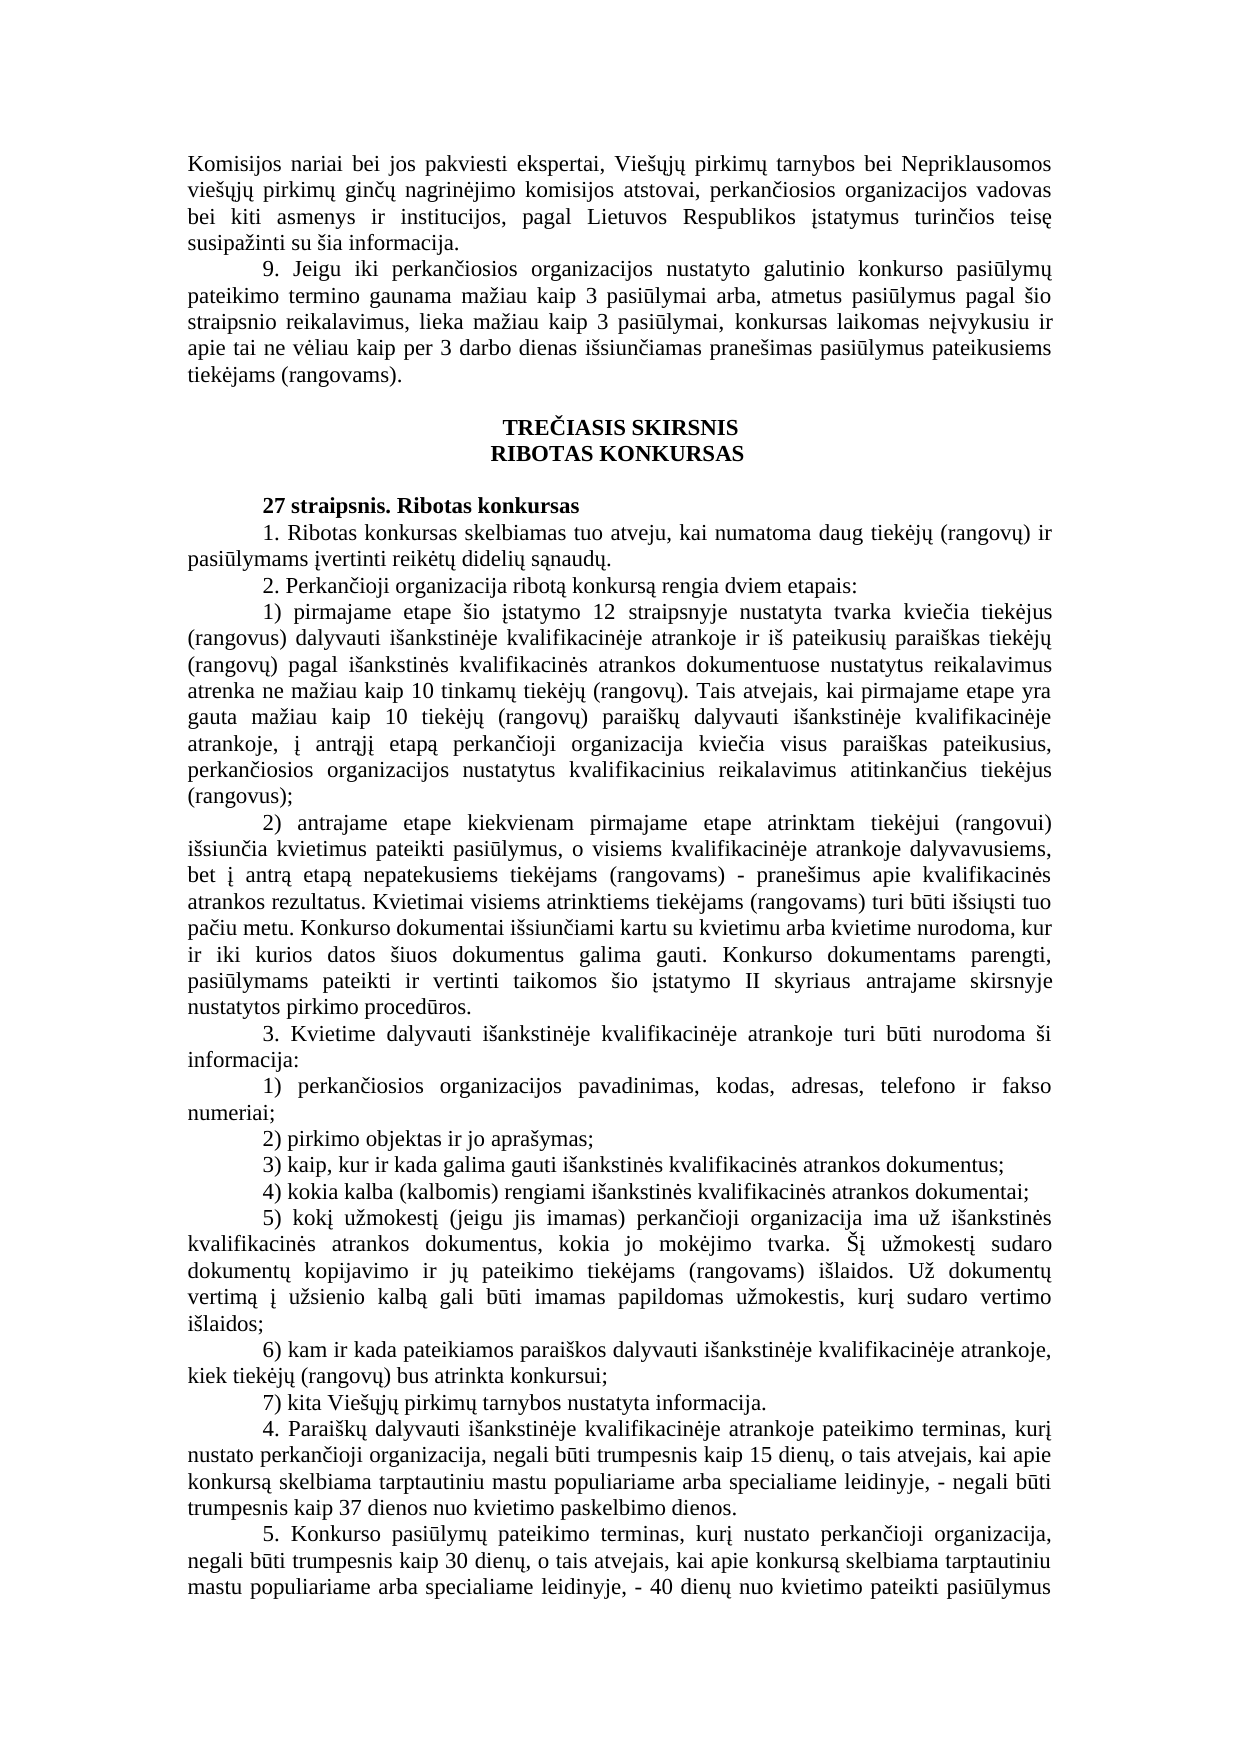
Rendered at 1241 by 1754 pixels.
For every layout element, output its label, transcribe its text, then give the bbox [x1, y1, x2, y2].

text 6) kam ir kada pateikiamos paraiškos dalyvauti išankstinėje kvalifikacinėje atrankoje, kiek tiekėjų (rangovų) bus atrinkta konkursui; [187, 1336, 1053, 1389]
text 1. Ribotas konkursas skelbiamas tuo atveju, kai numatoma daug tiekėjų (rangovų) ir pasiūlymams įvertinti reikėtų didelių sąnaudų. [187, 519, 1053, 572]
text 3) kaip, kur ir kada galima gauti išankstinės kvalifikacinės atrankos dokumentus; [187, 1151, 1053, 1178]
text 4) kokia kalba (kalbomis) rengiami išankstinės kvalifikacinės atrankos dokumentai; [187, 1178, 1053, 1204]
text RIBOTAS KONKURSAS [187, 440, 1053, 466]
text 2. Perkančioji organizacija ribotą konkursą rengia dviem etapais: [187, 572, 1053, 598]
text Komisijos nariai bei jos pakviesti ekspertai, Viešųjų pirkimų tarnybos bei Nepriklausomos viešųjų pirkimų ginčų nagrinėjimo komisijos atstovai, perkančiosios organizacijos vadovas bei kiti asmenys ir institucijos, pagal Lietuvos Respublikos įstatymus turinčios teisę susipažinti su šia informacija. [187, 150, 1053, 255]
text 2) pirkimo objektas ir jo aprašymas; [187, 1125, 1053, 1151]
text 4. Paraiškų dalyvauti išankstinėje kvalifikacinėje atrankoje pateikimo terminas, kurį nustato perkančioji organizacija, negali būti trumpesnis kaip 15 dienų, o tais atvejais, kai apie konkursą skelbiama tarptautiniu mastu populiariame arba specialiame leidinyje, - negali būti trumpesnis kaip 37 dienos nuo kvietimo paskelbimo dienos. [187, 1415, 1053, 1520]
text 7) kita Viešųjų pirkimų tarnybos nustatyta informacija. [187, 1389, 1053, 1415]
text 1) perkančiosios organizacijos pavadinimas, kodas, adresas, telefono ir fakso numeriai; [187, 1072, 1053, 1125]
text 9. Jeigu iki perkančiosios organizacijos nustatyto galutinio konkurso pasiūlymų pateikimo termino gaunama mažiau kaip 3 pasiūlymai arba, atmetus pasiūlymus pagal šio straipsnio reikalavimus, lieka mažiau kaip 3 pasiūlymai, konkursas laikomas neįvykusiu ir apie tai ne vėliau kaip per 3 darbo dienas išsiunčiamas pranešimas pasiūlymus pateikusiems tiekėjams (rangovams). [187, 255, 1053, 387]
text 5. Konkurso pasiūlymų pateikimo terminas, kurį nustato perkančioji organizacija, negali būti trumpesnis kaip 30 dienų, o tais atvejais, kai apie konkursą skelbiama tarptautiniu mastu populiariame arba specialiame leidinyje, - 40 dienų nuo kvietimo pateikti pasiūlymus [187, 1520, 1053, 1599]
text 1) pirmajame etape šio įstatymo 12 straipsnyje nustatyta tvarka kviečia tiekėjus (rangovus) dalyvauti išankstinėje kvalifikacinėje atrankoje ir iš pateikusių paraiškas tiekėjų (rangovų) pagal išankstinės kvalifikacinės atrankos dokumentuose nustatytus reikalavimus atrenka ne mažiau kaip 10 tinkamų tiekėjų (rangovų). Tais atvejais, kai pirmajame etape yra gauta mažiau kaip 10 tiekėjų (rangovų) paraiškų dalyvauti išankstinėje kvalifikacinėje atrankoje, į antrąjį etapą perkančioji organizacija kviečia visus paraiškas pateikusius, perkančiosios organizacijos nustatytus kvalifikacinius reikalavimus atitinkančius tiekėjus (rangovus); [187, 598, 1053, 809]
text 27 straipsnis. Ribotas konkursas [187, 493, 1053, 519]
text 3. Kvietime dalyvauti išankstinėje kvalifikacinėje atrankoje turi būti nurodoma ši informacija: [187, 1020, 1053, 1072]
text 5) kokį užmokestį (jeigu jis imamas) perkančioji organizacija ima už išankstinės kvalifikacinės atrankos dokumentus, kokia jo mokėjimo tvarka. Šį užmokestį sudaro dokumentų kopijavimo ir jų pateikimo tiekėjams (rangovams) išlaidos. Už dokumentų vertimą į užsienio kalbą gali būti imamas papildomas užmokestis, kurį sudaro vertimo išlaidos; [187, 1204, 1053, 1336]
text 2) antrajame etape kiekvienam pirmajame etape atrinktam tiekėjui (rangovui) išsiunčia kvietimus pateikti pasiūlymus, o visiems kvalifikacinėje atrankoje dalyvavusiems, bet į antrą etapą nepatekusiems tiekėjams (rangovams) - pranešimus apie kvalifikacinės atrankos rezultatus. Kvietimai visiems atrinktiems tiekėjams (rangovams) turi būti išsiųsti tuo pačiu metu. Konkurso dokumentai išsiunčiami kartu su kvietimu arba kvietime nurodoma, kur ir iki kurios datos šiuos dokumentus galima gauti. Konkurso dokumentams parengti, pasiūlymams pateikti ir vertinti taikomos šio įstatymo II skyriaus antrajame skirsnyje nustatytos pirkimo procedūros. [187, 809, 1053, 1020]
text TREČIASIS SKIRSNIS [187, 413, 1053, 440]
